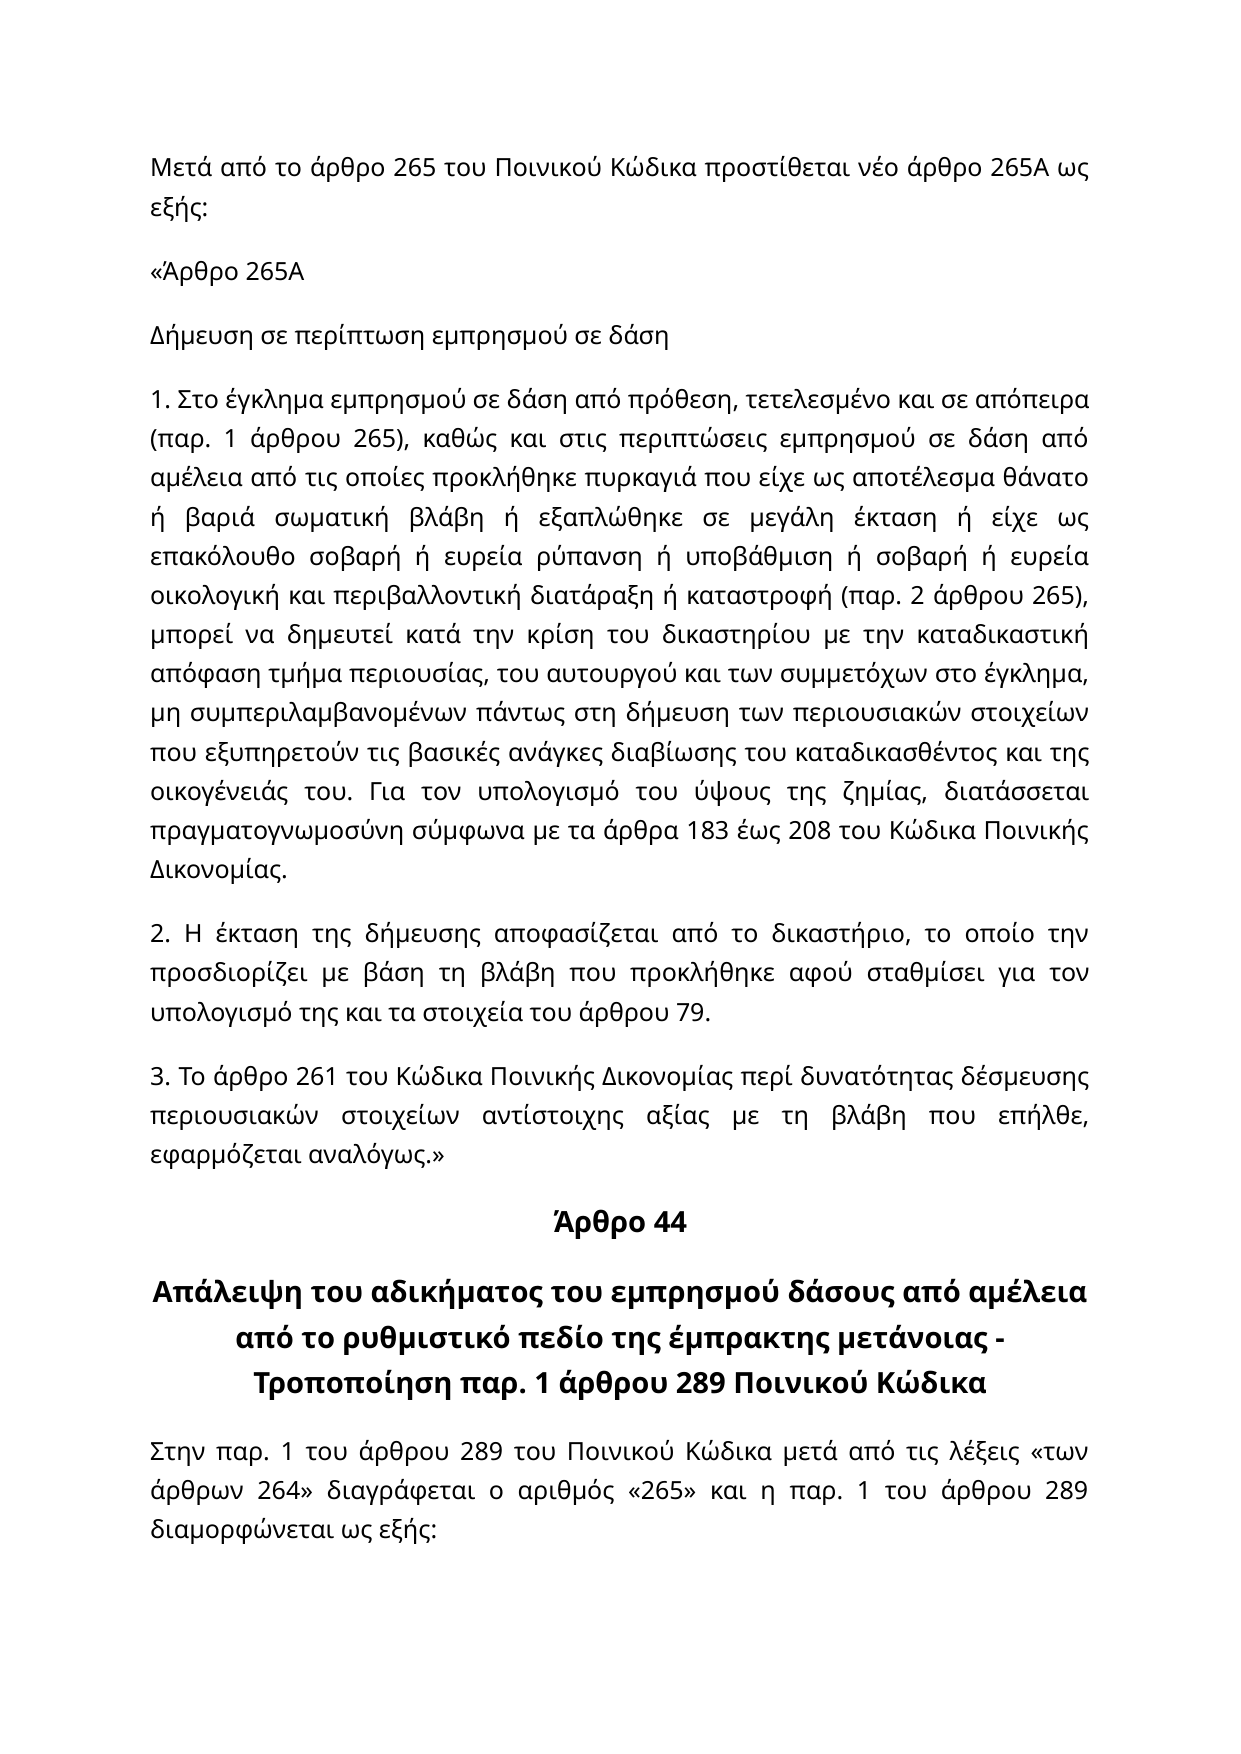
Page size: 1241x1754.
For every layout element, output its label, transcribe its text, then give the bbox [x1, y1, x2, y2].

text «Άρθρο 265A [150, 253, 1090, 287]
text 2. Η έκταση της δήμευσης αποφασίζεται από το δικαστήριο, το οποίο την προσδιορίζει με βάση τη βλάβη που προκλήθηκε αφού σταθμίσει για τον υπολογισμό της και τα στοιχεία του άρθρου 79. [150, 916, 1090, 1028]
subtitle Απάλειψη του αδικήματος του εμπρησμού δάσους από αμέλεια από το ρυθμιστικό πεδίο της έμπρακτης μετάνοιας - Τροποποίηση παρ. 1 άρθρου 289 Ποινικού Κώδικα [150, 1271, 1090, 1402]
text Δήμευση σε περίπτωση εμπρησμού σε δάση [150, 317, 1090, 352]
text Στην παρ. 1 του άρθρου 289 του Ποινικού Κώδικα μετά από τις λέξεις «των άρθρων 264» διαγράφεται ο αριθμός «265» και η παρ. 1 του άρθρου 289 διαμορφώνεται ως εξής: [150, 1433, 1090, 1546]
text Μετά από το άρθρο 265 του Ποινικού Κώδικα προστίθεται νέο άρθρο 265A ως εξής: [150, 150, 1090, 223]
subtitle Άρθρο 44 [150, 1201, 1090, 1241]
text 1. Στο έγκλημα εμπρησμού σε δάση από πρόθεση, τετελεσμένο και σε απόπειρα (παρ. 1 άρθρου 265), καθώς και στις περιπτώσεις εμπρησμού σε δάση από αμέλεια από τις οποίες προκλήθηκε πυρκαγιά που είχε ως αποτέλεσμα θάνατο ή βαριά σωματική βλάβη ή εξαπλώθηκε σε μεγάλη έκταση ή είχε ως επακόλουθο σοβαρή ή ευρεία ρύπανση ή υποβάθμιση ή σοβαρή ή ευρεία οικολογική και περιβαλλοντική διατάραξη ή καταστροφή (παρ. 2 άρθρου 265), μπορεί να δημευτεί κατά την κρίση του δικαστηρίου με την καταδικαστική απόφαση τμήμα περιουσίας, του αυτουργού και των συμμετόχων στο έγκλημα, μη συμπεριλαμβανομένων πάντως στη δήμευση των περιουσιακών στοιχείων που εξυπηρετούν τις βασικές ανάγκες διαβίωσης του καταδικασθέντος και της οικογένειάς του. Για τον υπολογισμό του ύψους της ζημίας, διατάσσεται πραγματογνωμοσύνη σύμφωνα με τα άρθρα 183 έως 208 του Κώδικα Ποινικής Δικονομίας. [150, 382, 1090, 886]
text 3. Το άρθρο 261 του Κώδικα Ποινικής Δικονομίας περί δυνατότητας δέσμευσης περιουσιακών στοιχείων αντίστοιχης αξίας με τη βλάβη που επήλθε, εφαρμόζεται αναλόγως.» [150, 1058, 1090, 1171]
